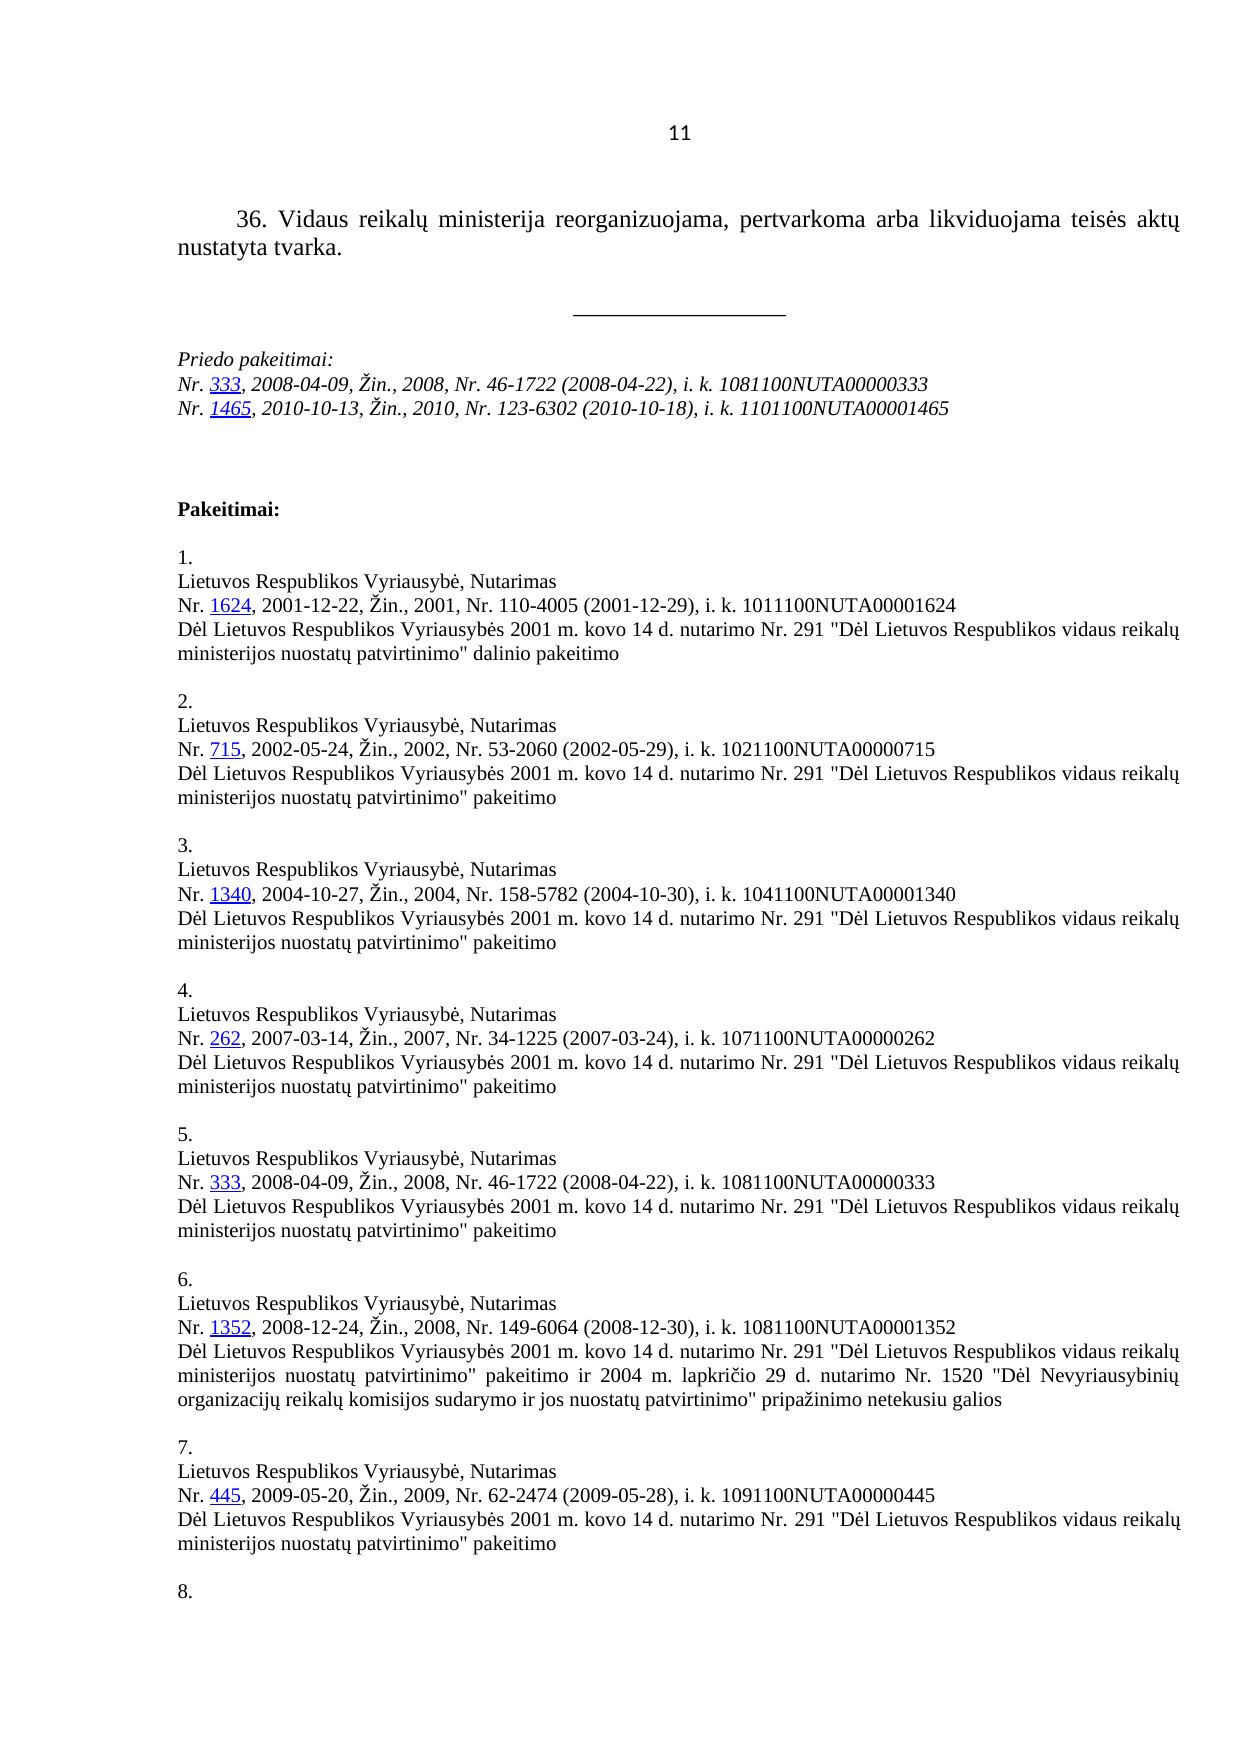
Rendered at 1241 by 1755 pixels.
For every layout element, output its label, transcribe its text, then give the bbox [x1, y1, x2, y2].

text Nr. 262, 2007-03-14, Žin., 2007, Nr. 34-1225 (2007-03-24), i. k. 1071100NUTA00000262 [177, 1026, 1181, 1050]
text Dėl Lietuvos Respublikos Vyriausybės 2001 m. kovo 14 d. nutarimo Nr. 291 "Dėl Lietuvos Respublikos vidaus reikalų ministerijos nuostatų patvirtinimo" dalinio pakeitimo [177, 617, 1181, 665]
text Nr. 1352, 2008-12-24, Žin., 2008, Nr. 149-6064 (2008-12-30), i. k. 1081100NUTA00001352 [177, 1314, 1181, 1339]
text 4. [177, 978, 1181, 1002]
text 6. [177, 1266, 1181, 1291]
text Nr. 1624, 2001-12-22, Žin., 2001, Nr. 110-4005 (2001-12-29), i. k. 1011100NUTA00001624 [177, 593, 1181, 617]
text Priedo pakeitimai: [177, 347, 1181, 371]
text Dėl Lietuvos Respublikos Vyriausybės 2001 m. kovo 14 d. nutarimo Nr. 291 "Dėl Lietuvos Respublikos vidaus reikalų ministerijos nuostatų patvirtinimo" pakeitimo ir 2004 m. lapkričio 29 d. nutarimo Nr. 1520 "Dėl Nevyriausybinių organizacijų reikalų komisijos sudarymo ir jos nuostatų patvirtinimo" pripažinimo netekusiu galios [177, 1339, 1181, 1411]
text Dėl Lietuvos Respublikos Vyriausybės 2001 m. kovo 14 d. nutarimo Nr. 291 "Dėl Lietuvos Respublikos vidaus reikalų ministerijos nuostatų patvirtinimo" pakeitimo [177, 1194, 1181, 1242]
text Lietuvos Respublikos Vyriausybė, Nutarimas [177, 1146, 1181, 1170]
text 36. Vidaus reikalų ministerija reorganizuojama, pertvarkoma arba likviduojama teisės aktų nustatyta tvarka. [177, 204, 1181, 261]
text Lietuvos Respublikos Vyriausybė, Nutarimas [177, 1002, 1181, 1026]
text Dėl Lietuvos Respublikos Vyriausybės 2001 m. kovo 14 d. nutarimo Nr. 291 "Dėl Lietuvos Respublikos vidaus reikalų ministerijos nuostatų patvirtinimo" pakeitimo [177, 1507, 1181, 1555]
text _________________ [177, 290, 1181, 319]
text 8. [177, 1579, 1181, 1603]
text Pakeitimai: [177, 496, 1181, 521]
text Nr. 333, 2008-04-09, Žin., 2008, Nr. 46-1722 (2008-04-22), i. k. 1081100NUTA00000333 [177, 371, 1181, 396]
text Dėl Lietuvos Respublikos Vyriausybės 2001 m. kovo 14 d. nutarimo Nr. 291 "Dėl Lietuvos Respublikos vidaus reikalų ministerijos nuostatų patvirtinimo" pakeitimo [177, 761, 1181, 809]
text Nr. 1465, 2010-10-13, Žin., 2010, Nr. 123-6302 (2010-10-18), i. k. 1101100NUTA00001465 [177, 396, 1181, 419]
text 5. [177, 1122, 1181, 1146]
text Nr. 333, 2008-04-09, Žin., 2008, Nr. 46-1722 (2008-04-22), i. k. 1081100NUTA00000333 [177, 1170, 1181, 1194]
text Nr. 1340, 2004-10-27, Žin., 2004, Nr. 158-5782 (2004-10-30), i. k. 1041100NUTA00001340 [177, 881, 1181, 906]
text Dėl Lietuvos Respublikos Vyriausybės 2001 m. kovo 14 d. nutarimo Nr. 291 "Dėl Lietuvos Respublikos vidaus reikalų ministerijos nuostatų patvirtinimo" pakeitimo [177, 1050, 1181, 1098]
text 1. [177, 544, 1181, 569]
text Lietuvos Respublikos Vyriausybė, Nutarimas [177, 1459, 1181, 1483]
text Dėl Lietuvos Respublikos Vyriausybės 2001 m. kovo 14 d. nutarimo Nr. 291 "Dėl Lietuvos Respublikos vidaus reikalų ministerijos nuostatų patvirtinimo" pakeitimo [177, 906, 1181, 954]
text 2. [177, 689, 1181, 713]
text Nr. 715, 2002-05-24, Žin., 2002, Nr. 53-2060 (2002-05-29), i. k. 1021100NUTA00000715 [177, 737, 1181, 761]
text Lietuvos Respublikos Vyriausybė, Nutarimas [177, 713, 1181, 737]
text 3. [177, 833, 1181, 857]
text Lietuvos Respublikos Vyriausybė, Nutarimas [177, 569, 1181, 593]
text Lietuvos Respublikos Vyriausybė, Nutarimas [177, 857, 1181, 881]
text 7. [177, 1435, 1181, 1459]
text Lietuvos Respublikos Vyriausybė, Nutarimas [177, 1291, 1181, 1314]
text Nr. 445, 2009-05-20, Žin., 2009, Nr. 62-2474 (2009-05-28), i. k. 1091100NUTA00000445 [177, 1483, 1181, 1507]
